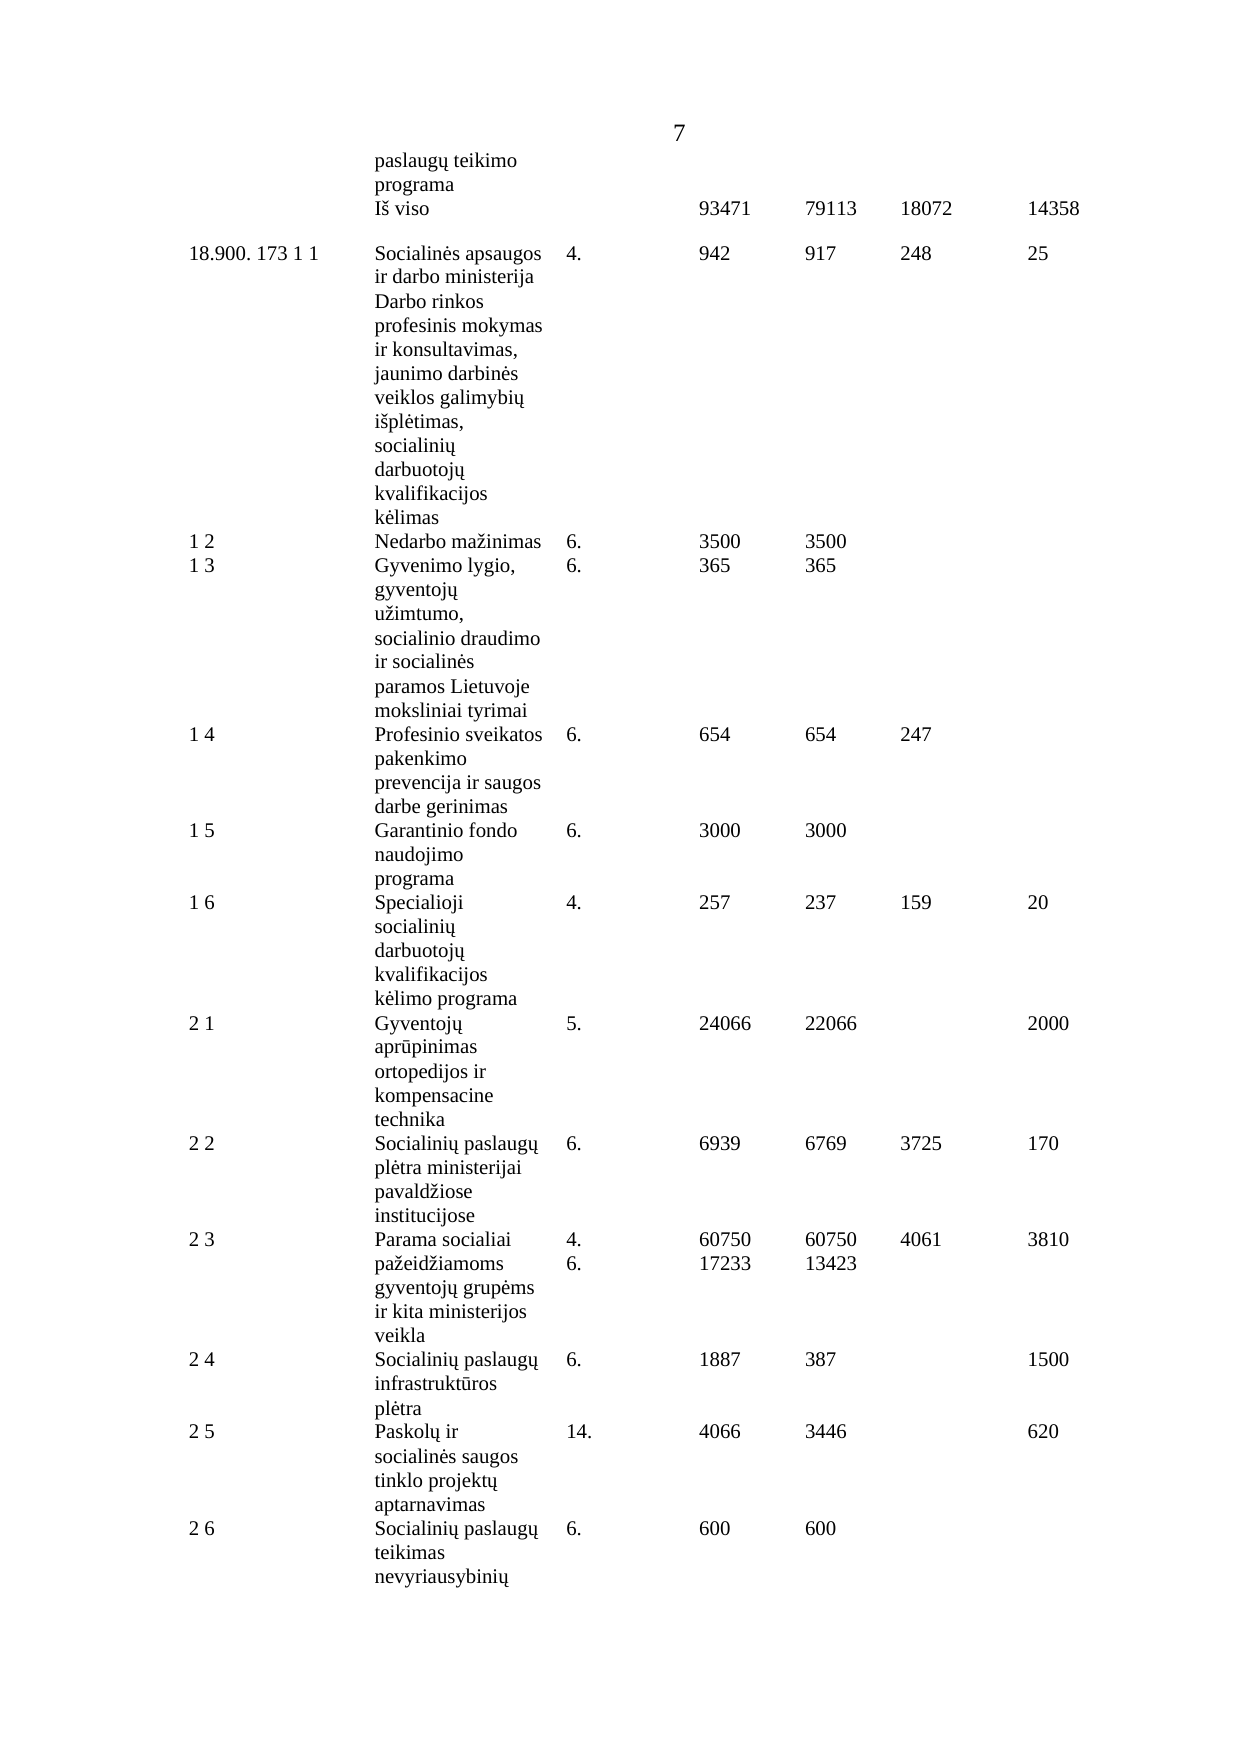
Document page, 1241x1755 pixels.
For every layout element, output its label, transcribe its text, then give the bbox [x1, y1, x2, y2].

table_cell [889, 553, 1016, 722]
table_cell 6939 [688, 1131, 793, 1227]
table_cell [177, 196, 363, 240]
table_cell 365 [794, 553, 889, 722]
table_cell [889, 1010, 1016, 1131]
table_cell 170 [1016, 1131, 1181, 1227]
table_cell 1 2 [177, 529, 363, 553]
table_cell 600 [688, 1516, 793, 1588]
table_cell 159 [889, 890, 1016, 1010]
table_cell 5. [555, 1010, 688, 1131]
table_cell [889, 1420, 1016, 1516]
table_cell 18072 [889, 196, 1016, 240]
table_cell 2 1 [177, 1010, 363, 1131]
table_cell 3446 [794, 1420, 889, 1516]
table_cell Gyvenimo lygio, gyventojų užimtumo, socialinio draudimo ir socialinės paramos Lietuvoje moksliniai tyrimai [363, 553, 555, 722]
table_cell 4. [555, 240, 688, 529]
table_cell 3000 [794, 818, 889, 890]
table_cell 6. [555, 818, 688, 890]
table_cell 6769 [794, 1131, 889, 1227]
table_cell 4066 [688, 1420, 793, 1516]
table_cell 1 6 [177, 890, 363, 1010]
table_cell 2 6 [177, 1516, 363, 1588]
table_cell 4061 [889, 1227, 1016, 1347]
table_cell 2000 [1016, 1010, 1181, 1131]
table_cell [1016, 1516, 1181, 1588]
table_cell 6. [555, 1516, 688, 1588]
table_cell 6. [555, 553, 688, 722]
table_cell 387 [794, 1347, 889, 1419]
table_cell 1 3 [177, 553, 363, 722]
table_cell [1016, 529, 1181, 553]
table_cell 365 [688, 553, 793, 722]
table_cell [889, 529, 1016, 553]
table_cell Paskolų ir socialinės saugos tinklo projektų aptarnavimas [363, 1420, 555, 1516]
table_cell Specialioji socialinių darbuotojų kvalifikacijos kėlimo programa [363, 890, 555, 1010]
table_cell 1 4 [177, 722, 363, 818]
table_cell Socialinių paslaugų plėtra ministerijai pavaldžiose institucijose [363, 1131, 555, 1227]
table_cell 4. 6. [555, 1227, 688, 1347]
table_cell Iš viso [363, 196, 555, 240]
table_cell 942 [688, 240, 793, 529]
table_cell 14358 [1016, 196, 1181, 240]
table_cell 2 5 [177, 1420, 363, 1516]
table_cell [1016, 553, 1181, 722]
table_cell 18.900. 173 1 1 [177, 240, 363, 529]
table_cell 6. [555, 722, 688, 818]
table_cell [1016, 722, 1181, 818]
table_cell 620 [1016, 1420, 1181, 1516]
table_cell [1016, 148, 1181, 196]
table_cell Nedarbo mažinimas [363, 529, 555, 553]
table_cell [889, 148, 1016, 196]
table_cell Profesinio sveikatos pakenkimo prevencija ir saugos darbe gerinimas [363, 722, 555, 818]
table_cell 24066 [688, 1010, 793, 1131]
table_cell 3810 [1016, 1227, 1181, 1347]
table_cell Garantinio fondo naudojimo programa [363, 818, 555, 890]
table_cell 257 [688, 890, 793, 1010]
table_cell 6. [555, 529, 688, 553]
table_cell Parama socialiai pažeidžiamoms gyventojų grupėms ir kita ministerijos veikla [363, 1227, 555, 1347]
table_cell 4. [555, 890, 688, 1010]
table_cell paslaugų teikimo programa [363, 148, 555, 196]
table_cell [555, 196, 688, 240]
table_cell 654 [688, 722, 793, 818]
table_cell 600 [794, 1516, 889, 1588]
table_cell 14. [555, 1420, 688, 1516]
table_cell [889, 818, 1016, 890]
table_cell 3725 [889, 1131, 1016, 1227]
table_cell 79113 [794, 196, 889, 240]
table_cell 1500 [1016, 1347, 1181, 1419]
table_cell Socialinių paslaugų teikimas nevyriausybinių [363, 1516, 555, 1588]
table_cell 93471 [688, 196, 793, 240]
table_cell 60750 13423 [794, 1227, 889, 1347]
table_cell 1887 [688, 1347, 793, 1419]
table_cell 247 [889, 722, 1016, 818]
table_cell 2 4 [177, 1347, 363, 1419]
table_cell Gyventojų aprūpinimas ortopedijos ir kompensacine technika [363, 1010, 555, 1131]
table_cell 3500 [688, 529, 793, 553]
table_cell [889, 1516, 1016, 1588]
table_cell 2 2 [177, 1131, 363, 1227]
table_cell [555, 148, 688, 196]
table_cell [688, 148, 793, 196]
table_cell [794, 148, 889, 196]
table_cell 25 [1016, 240, 1181, 529]
table_cell 917 [794, 240, 889, 529]
table_cell 237 [794, 890, 889, 1010]
table_cell 60750 17233 [688, 1227, 793, 1347]
table_cell 1 5 [177, 818, 363, 890]
table_cell [1016, 818, 1181, 890]
table_cell 20 [1016, 890, 1181, 1010]
table_cell 3000 [688, 818, 793, 890]
table_cell 6. [555, 1131, 688, 1227]
table_cell Socialinės apsaugos ir darbo ministerija Darbo rinkos profesinis mokymas ir konsultavimas, jaunimo darbinės veiklos galimybių išplėtimas, socialinių darbuotojų kvalifikacijos kėlimas [363, 240, 555, 529]
table_cell 22066 [794, 1010, 889, 1131]
table_cell 6. [555, 1347, 688, 1419]
table_cell [177, 148, 363, 196]
table_cell [889, 1347, 1016, 1419]
table_cell 248 [889, 240, 1016, 529]
table_cell Socialinių paslaugų infrastruktūros plėtra [363, 1347, 555, 1419]
table_cell 3500 [794, 529, 889, 553]
table_cell 2 3 [177, 1227, 363, 1347]
table_cell 654 [794, 722, 889, 818]
